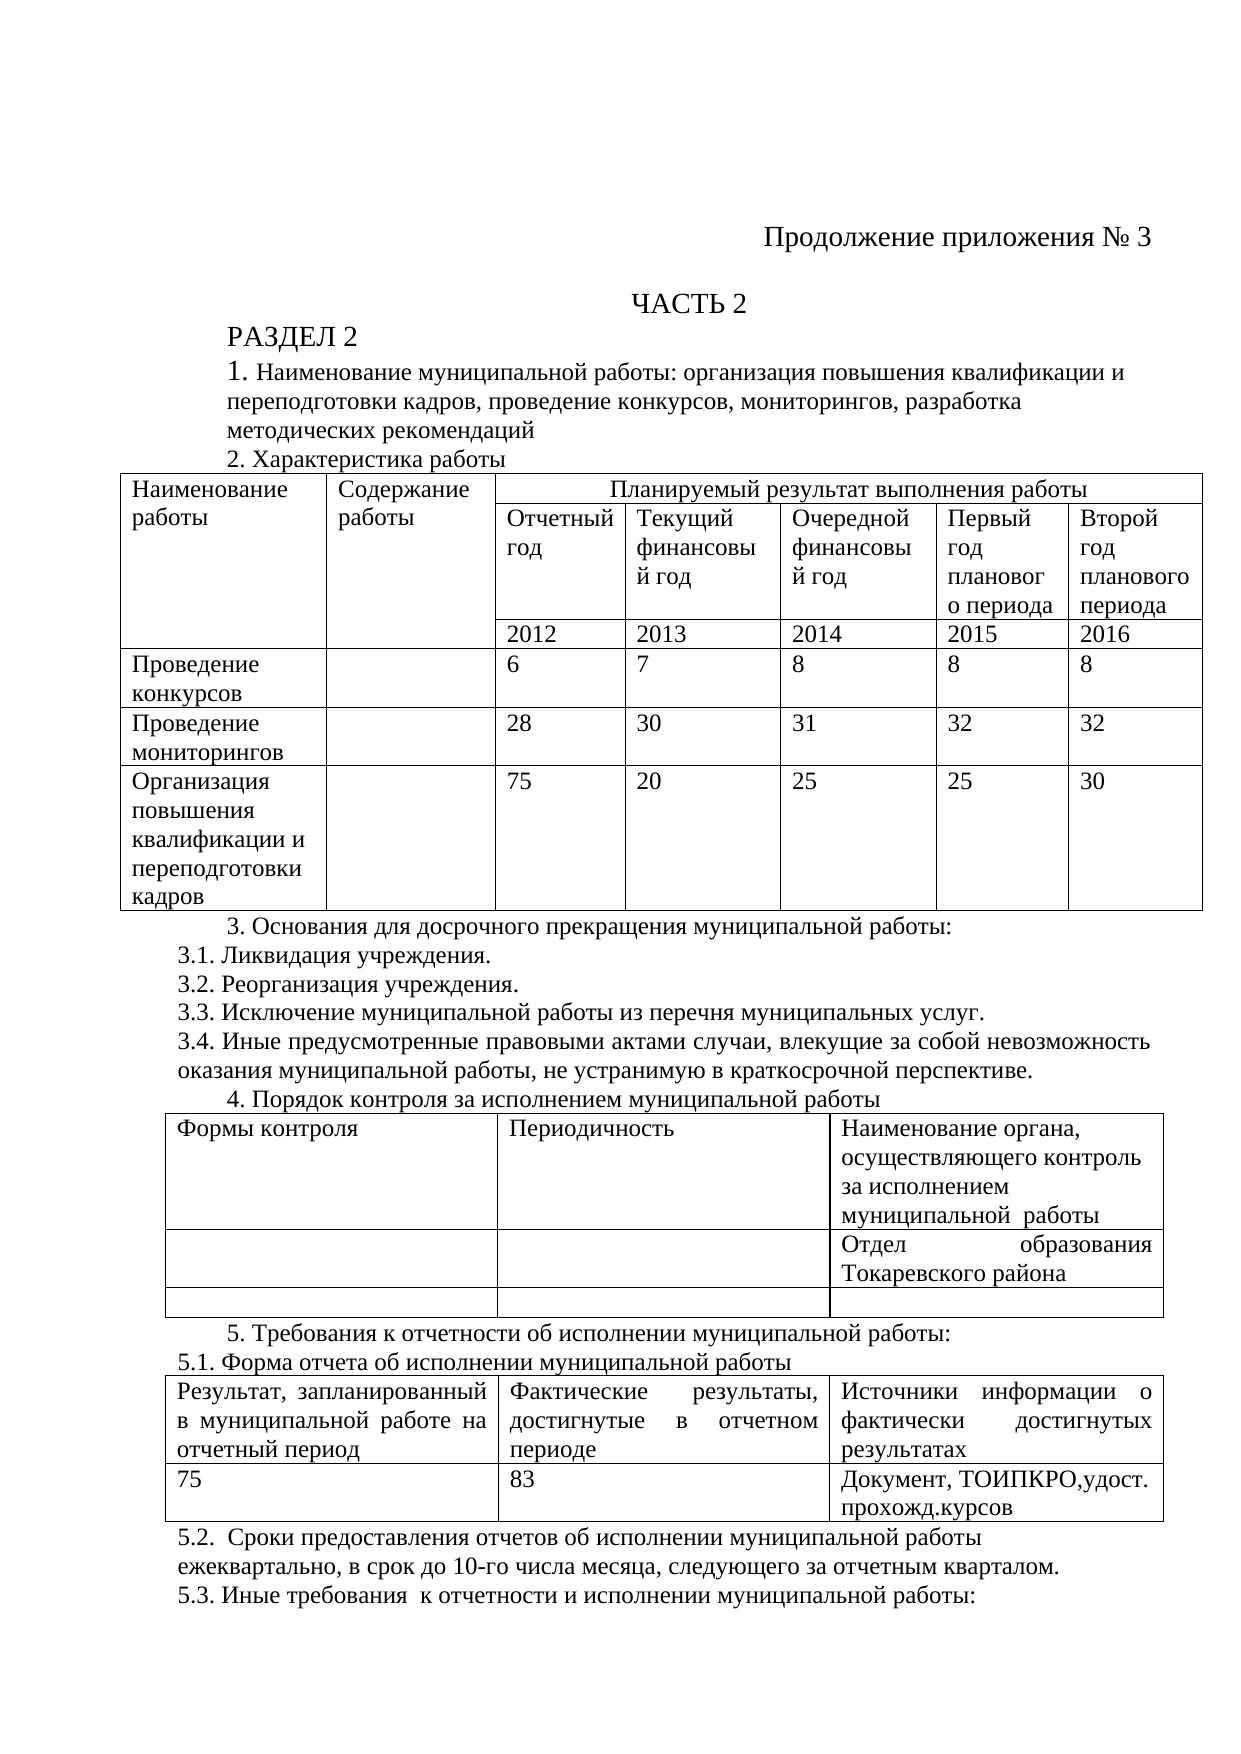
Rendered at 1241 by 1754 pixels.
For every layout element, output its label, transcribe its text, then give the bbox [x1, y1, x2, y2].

table_cell 75 [496, 766, 625, 910]
table_cell Очередной финансовый год [781, 504, 936, 618]
text ЧАСТЬ 2 [227, 286, 1152, 319]
table_cell 32 [937, 708, 1068, 765]
table_cell Отдел образования Токаревского района [831, 1230, 1163, 1287]
table_cell 2016 [1069, 620, 1202, 648]
table_cell 25 [781, 766, 936, 910]
table_cell 25 [937, 766, 1068, 910]
text 5.1. Форма отчета об исполнении муниципальной работы [177, 1347, 1152, 1375]
text 3.4. Иные предусмотренные правовыми актами случаи, влекущие за собой невозможность оказания муниципальной работы, не устранимую в краткосрочной перспективе. [177, 1026, 1152, 1084]
table_cell [831, 1288, 1163, 1317]
text 5.3. Иные требования к отчетности и исполнении муниципальной работы: [177, 1580, 1152, 1608]
table_cell [327, 708, 495, 765]
text 2. Характеристика работы [227, 444, 1152, 473]
table_cell Проведение мониторингов [121, 708, 326, 765]
table_cell 8 [937, 649, 1068, 707]
text 5. Требования к отчетности об исполнении муниципальной работы: [227, 1318, 1152, 1347]
table_cell 75 [166, 1464, 498, 1521]
text 5.2. Сроки предоставления отчетов об исполнении муниципальной работы [177, 1522, 1152, 1551]
table_cell 2014 [781, 620, 936, 648]
table_cell Второй год планового периода [1069, 504, 1202, 618]
table_cell 20 [626, 766, 780, 910]
table_cell Первый год планового периода [937, 504, 1068, 618]
table_cell Текущий финансовый год [626, 504, 780, 618]
text 3. Основания для досрочного прекращения муниципальной работы: [227, 911, 1152, 940]
text 1. Наименование муниципальной работы: организация повышения квалификации и переподготовки кадров, проведение конкурсов, мониторингов, разработка методических рекомендаций [227, 353, 1152, 444]
table_cell 2013 [626, 620, 780, 648]
table_header Периодичность [498, 1114, 829, 1228]
table_cell 30 [626, 708, 780, 765]
table_cell 83 [499, 1464, 829, 1521]
table_header Результат, запланированный в муниципальной работе на отчетный период [166, 1376, 498, 1463]
table_cell 7 [626, 649, 780, 707]
table_cell [166, 1230, 497, 1287]
text Продолжение приложения № 3 [177, 219, 1152, 252]
table_cell 32 [1069, 708, 1202, 765]
table_cell Документ, ТОИПКРО,удост. прохожд.курсов [830, 1464, 1163, 1521]
text 3.2. Реорганизация учреждения. [177, 969, 1152, 997]
table_cell [327, 766, 495, 910]
table_cell 8 [1069, 649, 1202, 707]
table_header Содержание работы [327, 474, 495, 648]
table_cell 6 [496, 649, 625, 707]
table_header Формы контроля [166, 1114, 497, 1228]
table_header Источники информации о фактически достигнутых результатах [830, 1376, 1163, 1463]
table_cell 2012 [496, 620, 625, 648]
table_cell [498, 1230, 829, 1287]
table_header Наименование органа, осуществляющего контроль за исполнением муниципальной работы [831, 1114, 1163, 1228]
table_cell [327, 649, 495, 707]
text 3.3. Исключение муниципальной работы из перечня муниципальных услуг. [177, 997, 1152, 1026]
table_cell 28 [496, 708, 625, 765]
table_header Фактические результаты, достигнутые в отчетном периоде [499, 1376, 829, 1463]
table_cell Отчетный год [496, 504, 625, 618]
table_cell 8 [781, 649, 936, 707]
table_header Планируемый результат выполнения работы [496, 474, 1202, 502]
text ежеквартально, в срок до 10-го числа месяца, следующего за отчетным кварталом. [177, 1551, 1152, 1580]
table_cell Проведение конкурсов [121, 649, 326, 707]
table_cell [498, 1288, 829, 1317]
text 4. Порядок контроля за исполнением муниципальной работы [227, 1084, 1152, 1112]
table_cell [166, 1288, 497, 1317]
table_cell 2015 [937, 620, 1068, 648]
text 3.1. Ликвидация учреждения. [177, 940, 1152, 969]
table_cell 30 [1069, 766, 1202, 910]
table_cell Организация повышения квалификации и переподготовки кадров [121, 766, 326, 910]
table_header Наименование работы [121, 474, 326, 648]
table_cell 31 [781, 708, 936, 765]
text РАЗДЕЛ 2 [227, 319, 1152, 353]
